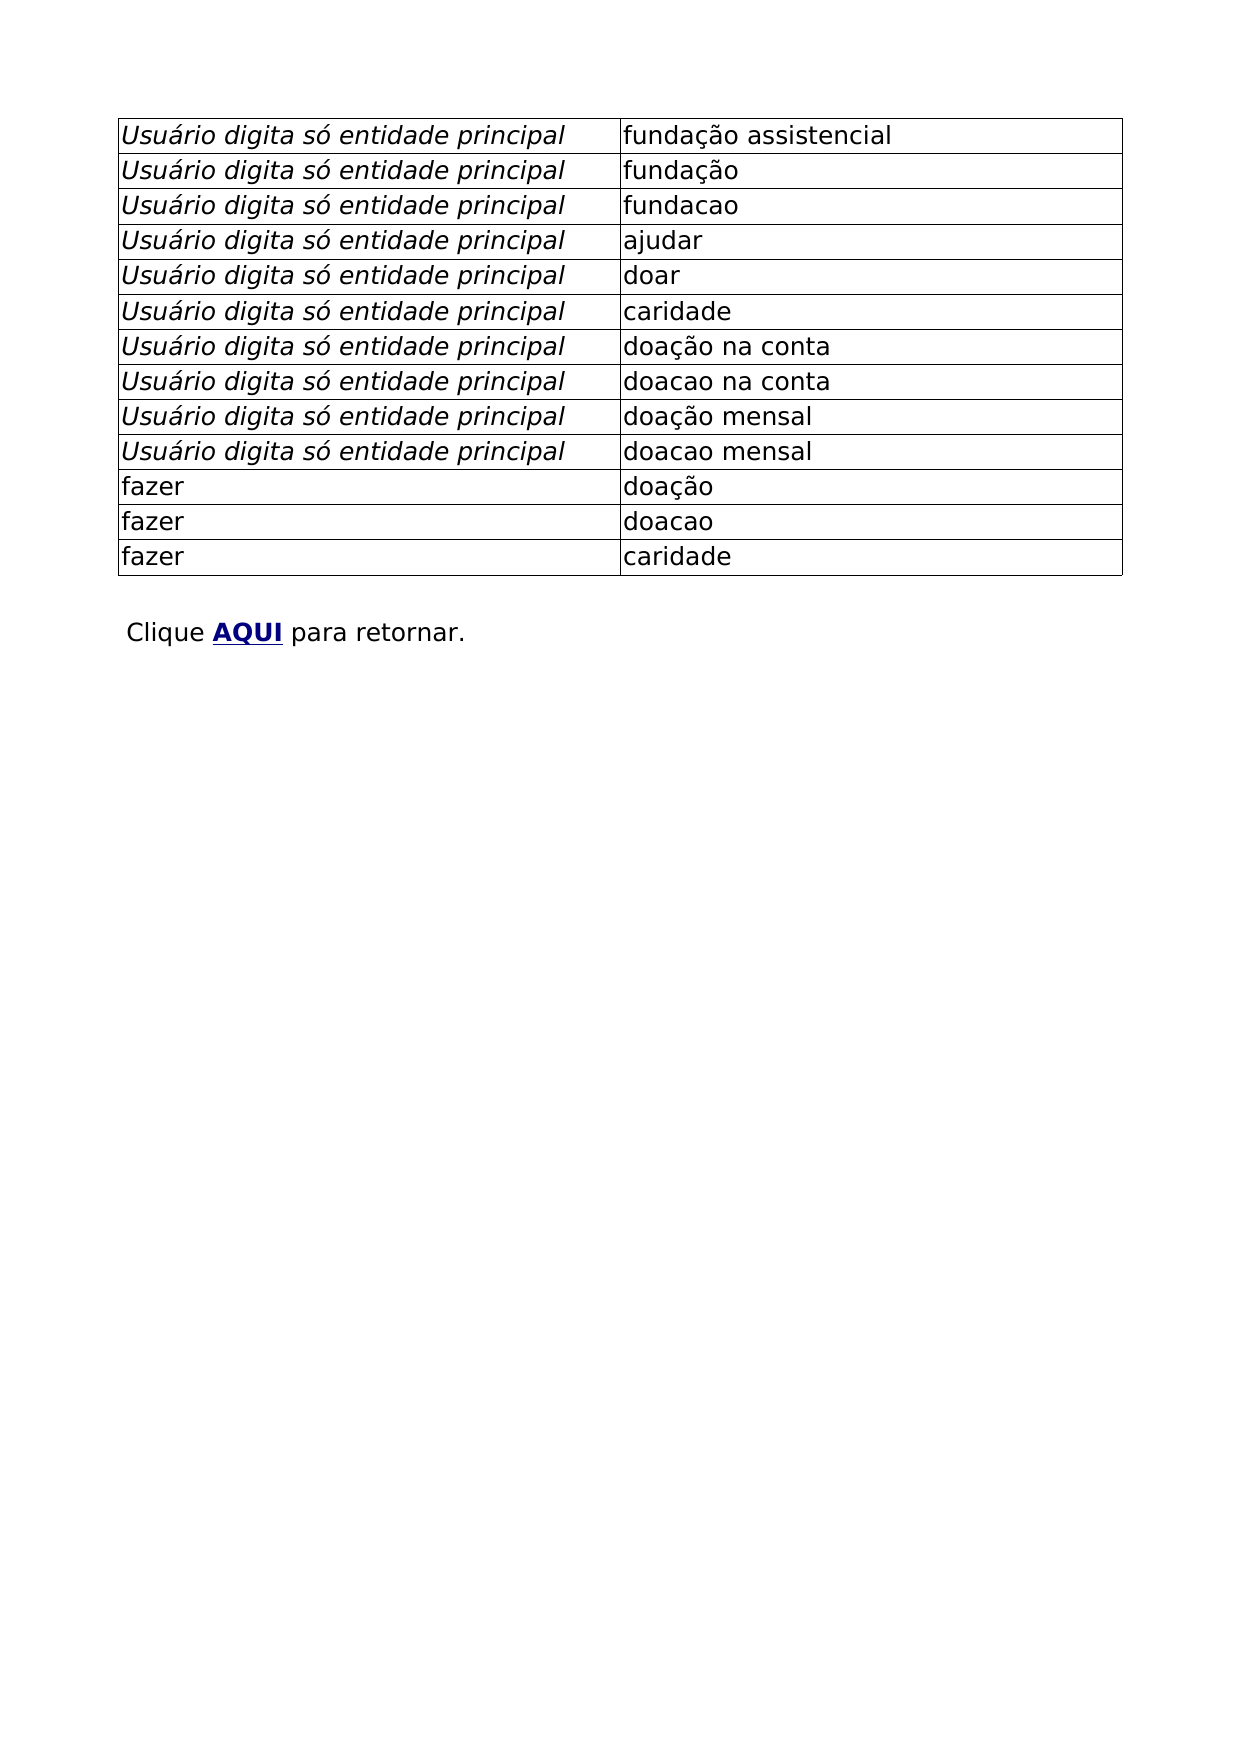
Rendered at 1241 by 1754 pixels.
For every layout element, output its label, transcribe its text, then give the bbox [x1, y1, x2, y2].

table_cell Usuário digita só entidade principal [119, 400, 620, 434]
text Clique AQUI para retornar. [118, 589, 1122, 648]
table_cell doação [621, 470, 1122, 504]
table_cell caridade [621, 540, 1122, 574]
table_cell doacao na conta [621, 365, 1122, 399]
table_cell ajudar [621, 225, 1122, 258]
table_cell Usuário digita só entidade principal [119, 260, 620, 294]
table_cell Usuário digita só entidade principal [119, 189, 620, 223]
table_cell Usuário digita só entidade principal [119, 225, 620, 258]
table_cell doação mensal [621, 400, 1122, 434]
table_cell caridade [621, 295, 1122, 329]
table_cell fazer [119, 470, 620, 504]
table_cell Usuário digita só entidade principal [119, 119, 620, 153]
table_cell Usuário digita só entidade principal [119, 295, 620, 329]
table_cell fazer [119, 540, 620, 574]
table_cell fundação assistencial [621, 119, 1122, 153]
table_cell Usuário digita só entidade principal [119, 154, 620, 188]
table_cell doação na conta [621, 330, 1122, 364]
table_cell doacao [621, 505, 1122, 539]
table_cell Usuário digita só entidade principal [119, 365, 620, 399]
table_cell Usuário digita só entidade principal [119, 435, 620, 469]
table_cell fundação [621, 154, 1122, 188]
table_cell doacao mensal [621, 435, 1122, 469]
table_cell doar [621, 260, 1122, 294]
table_cell fundacao [621, 189, 1122, 223]
table_cell Usuário digita só entidade principal [119, 330, 620, 364]
table_cell fazer [119, 505, 620, 539]
